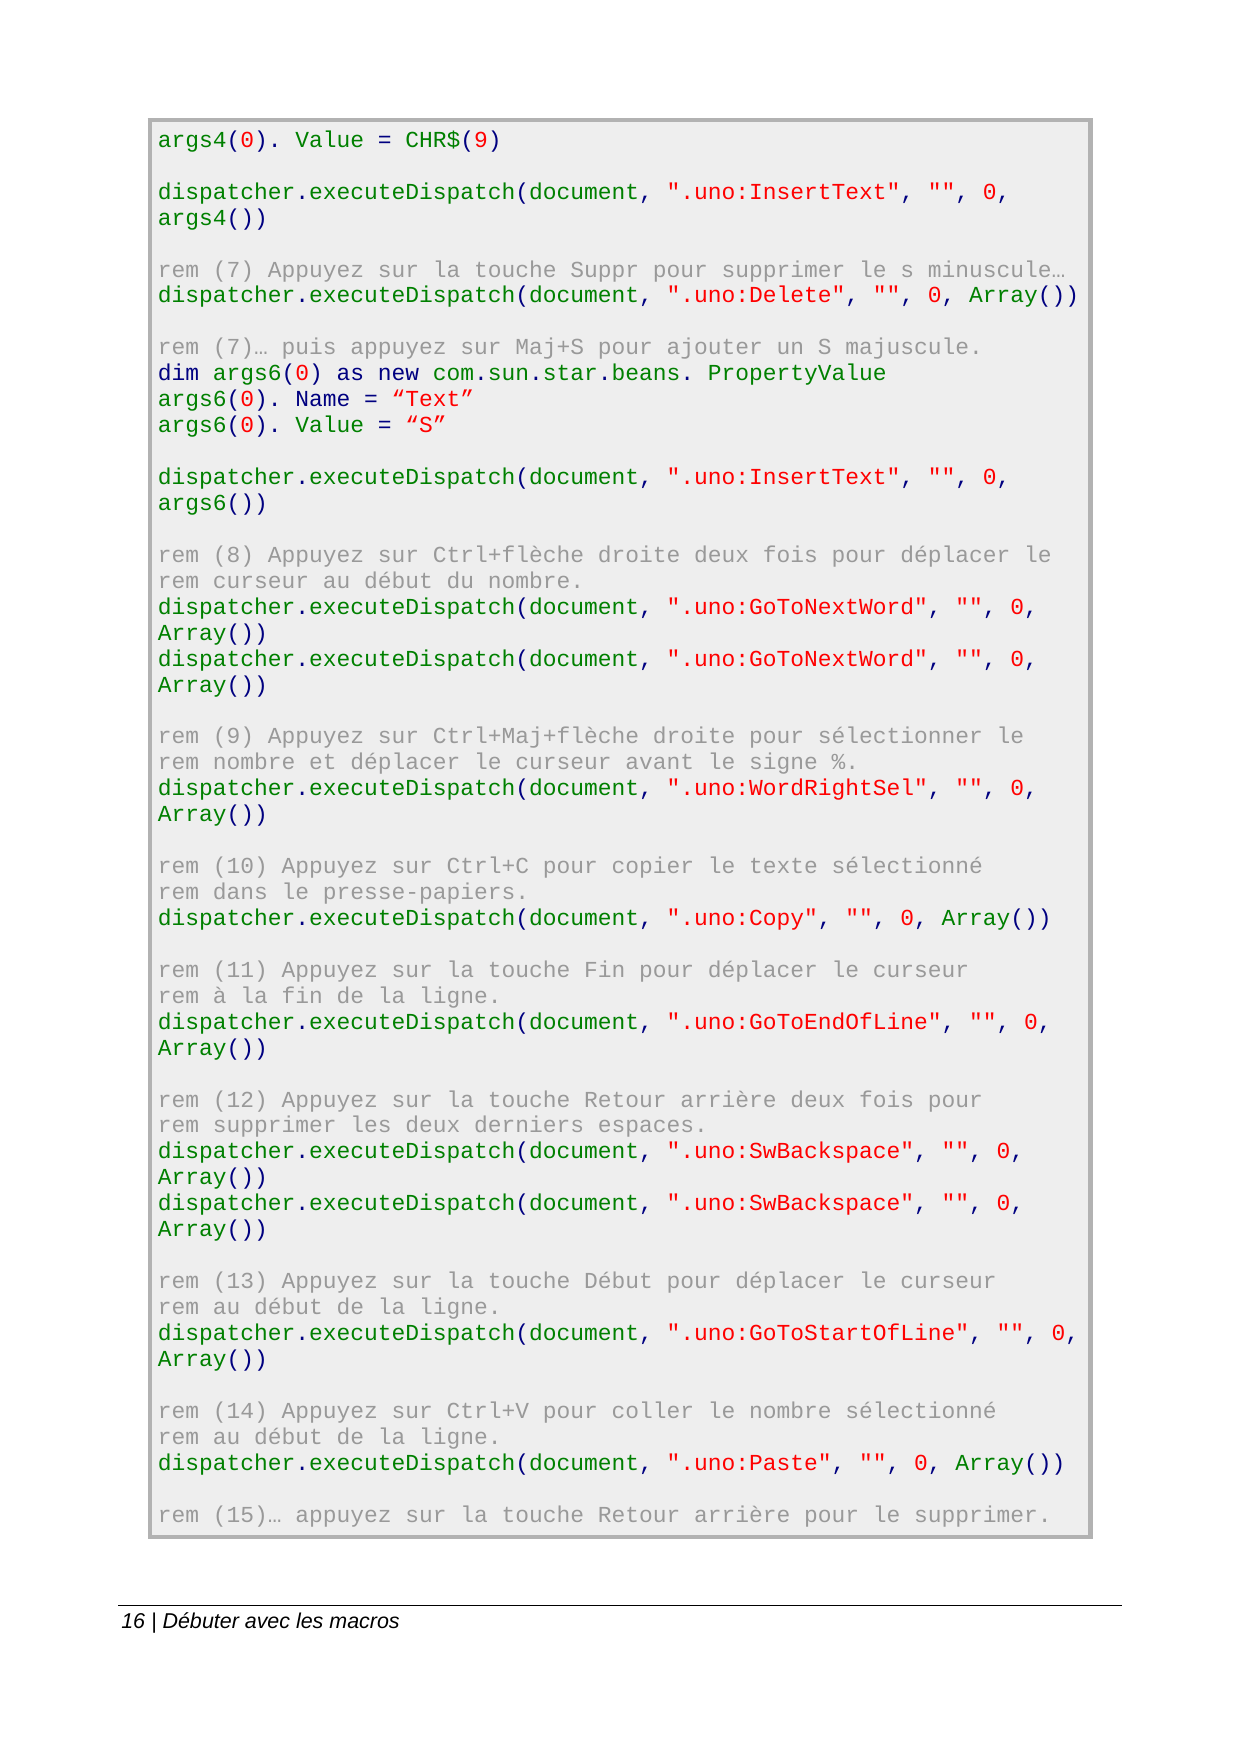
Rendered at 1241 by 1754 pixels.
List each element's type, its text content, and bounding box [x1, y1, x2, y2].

text rem (15)… appuyez sur la touche Retour arrière pour le supprimer. [152, 1493, 1088, 1535]
text rem (8) Appuyez sur Ctrl+flèche droite deux fois pour déplacer le [152, 533, 1088, 559]
text dispatcher.executeDispatch(document, ".uno:GoToNextWord", "", 0, Array()) [152, 637, 1088, 689]
text rem (13) Appuyez sur la touche Début pour déplacer le curseur [152, 1259, 1088, 1285]
text rem (10) Appuyez sur Ctrl+C pour copier le texte sélectionné [152, 844, 1088, 870]
text dispatcher.executeDispatch(document, ".uno:GoToEndOfLine", "", 0, Array()) [152, 1000, 1088, 1052]
text rem au début de la ligne. [152, 1415, 1088, 1441]
text args6(0). Value = “S” [152, 403, 1088, 429]
text dispatcher.executeDispatch(document, ".uno:SwBackspace", "", 0, Array()) [152, 1130, 1088, 1182]
text dispatcher.executeDispatch(document, ".uno:SwBackspace", "", 0, Array()) [152, 1182, 1088, 1233]
text dispatcher.executeDispatch(document, ".uno:GoToStartOfLine", "", 0, Array()) [152, 1311, 1088, 1363]
text dispatcher.executeDispatch(document, ".uno:InsertText", "", 0, args6()) [152, 455, 1088, 507]
text rem (7) Appuyez sur la touche Suppr pour supprimer le s minuscule… [152, 248, 1088, 274]
text args6(0). Name = “Text” [152, 377, 1088, 403]
text rem dans le presse-papiers. [152, 870, 1088, 896]
text rem à la fin de la ligne. [152, 974, 1088, 1000]
text rem (12) Appuyez sur la touche Retour arrière deux fois pour [152, 1078, 1088, 1104]
text dispatcher.executeDispatch(document, ".uno:Paste", "", 0, Array()) [152, 1441, 1088, 1467]
text dispatcher.executeDispatch(document, ".uno:Delete", "", 0, Array()) [152, 274, 1088, 300]
text dispatcher.executeDispatch(document, ".uno:WordRightSel", "", 0, Array()) [152, 767, 1088, 818]
text rem nombre et déplacer le curseur avant le signe %. [152, 741, 1088, 767]
text rem curseur au début du nombre. [152, 559, 1088, 585]
text dim args6(0) as new com.sun.star.beans. PropertyValue [152, 352, 1088, 377]
text dispatcher.executeDispatch(document, ".uno:GoToNextWord", "", 0, Array()) [152, 585, 1088, 637]
text rem (9) Appuyez sur Ctrl+Maj+flèche droite pour sélectionner le [152, 715, 1088, 741]
text args4(0). Value = CHR$(9) [152, 122, 1088, 144]
text dispatcher.executeDispatch(document, ".uno:InsertText", "", 0, args4()) [152, 170, 1088, 222]
text rem supprimer les deux derniers espaces. [152, 1104, 1088, 1130]
text rem (7)… puis appuyez sur Maj+S pour ajouter un S majuscule. [152, 326, 1088, 352]
text dispatcher.executeDispatch(document, ".uno:Copy", "", 0, Array()) [152, 896, 1088, 922]
text rem au début de la ligne. [152, 1285, 1088, 1311]
text rem (11) Appuyez sur la touche Fin pour déplacer le curseur [152, 948, 1088, 974]
text rem (14) Appuyez sur Ctrl+V pour coller le nombre sélectionné [152, 1389, 1088, 1415]
